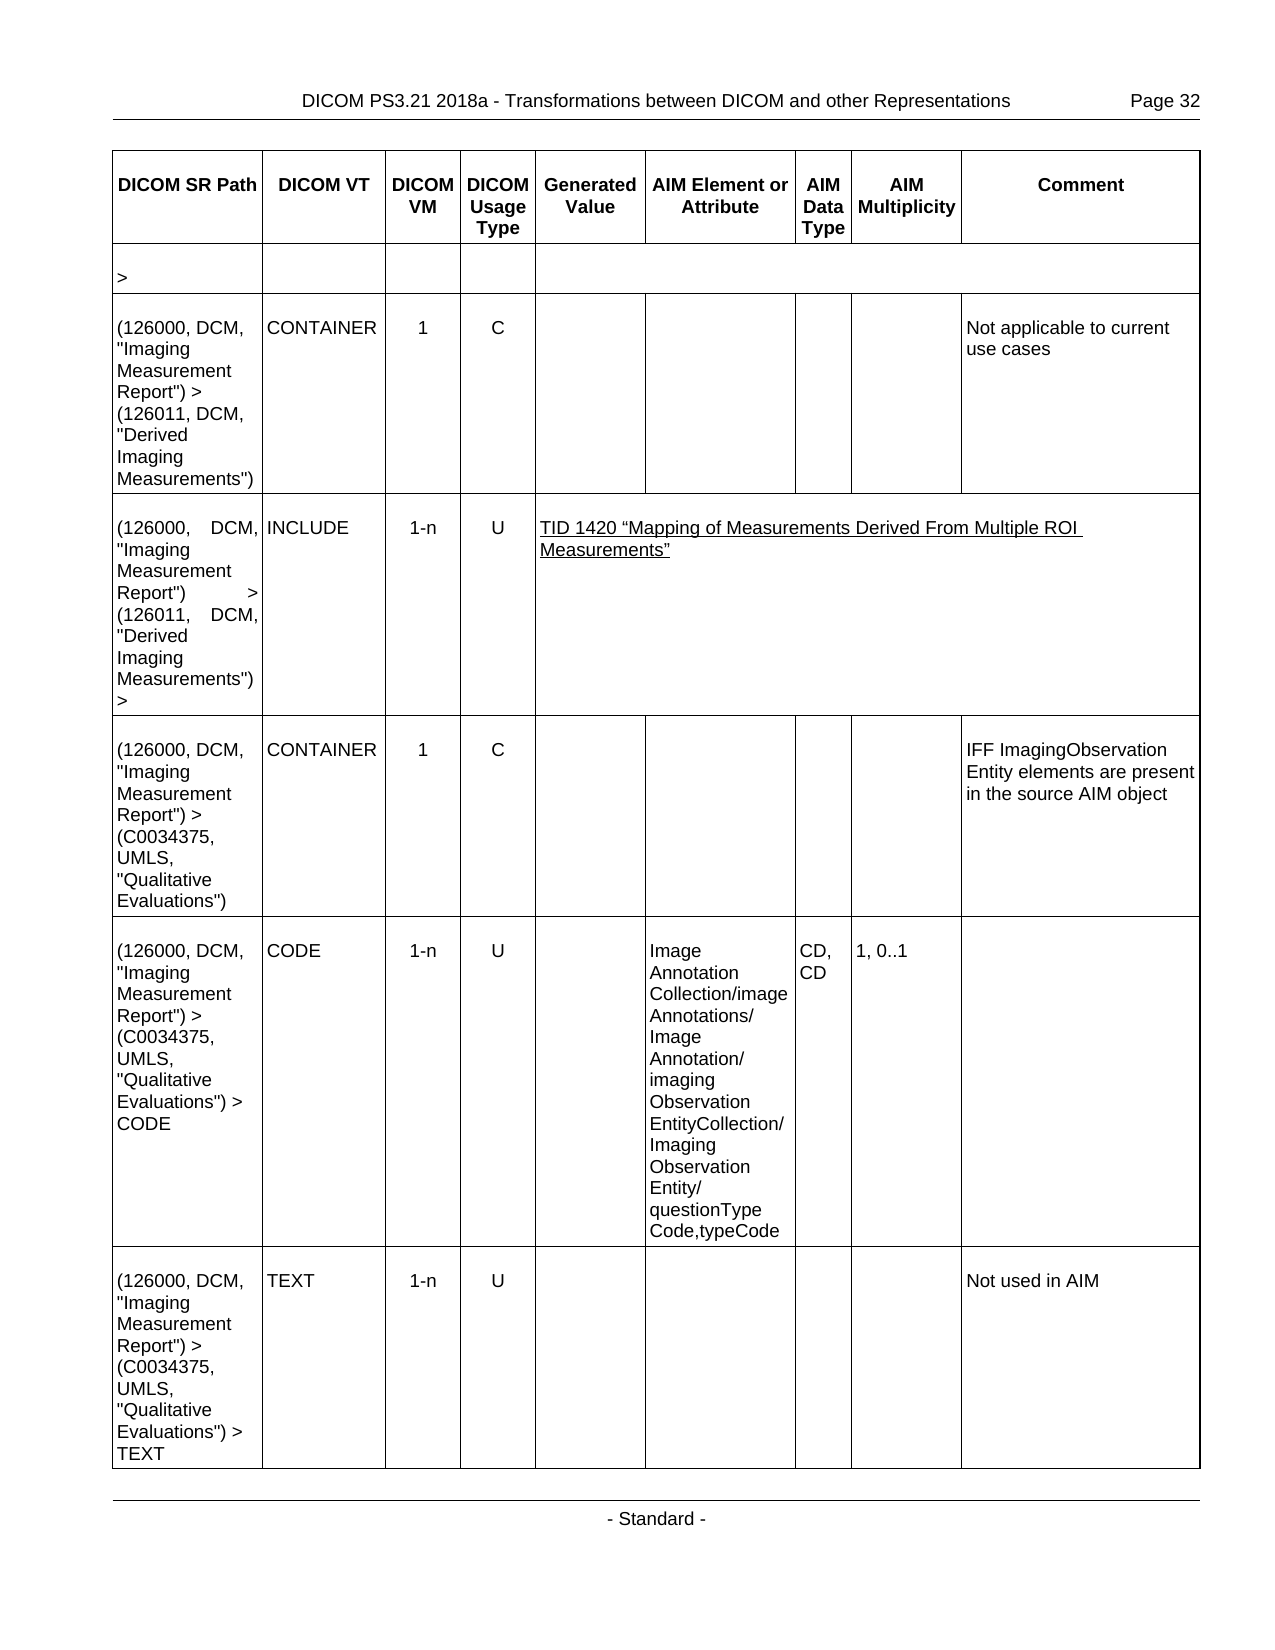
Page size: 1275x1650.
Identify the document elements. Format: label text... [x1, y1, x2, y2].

table_cell [536, 244, 1199, 292]
table_cell 1-n [386, 494, 460, 715]
table_cell C [461, 294, 535, 493]
table_cell CONTAINER [263, 294, 385, 493]
table_cell > [113, 244, 262, 292]
table_cell U [461, 494, 535, 715]
table_cell Not applicable to current use cases [962, 294, 1199, 493]
table_cell (126000, DCM, "Imaging Measurement Report") > (126011, DCM, "Derived Imaging Measurements") [113, 294, 262, 493]
table_cell [646, 1247, 795, 1468]
table_cell 1 [386, 716, 460, 916]
table_cell IFF Imaging​Observation​Entity elements are present in the source AIM object [962, 716, 1199, 916]
table_cell INCLUDE [263, 494, 385, 715]
table_cell [646, 294, 795, 493]
table_cell [852, 716, 961, 916]
table_cell [646, 716, 795, 916]
table_cell [386, 244, 460, 292]
table_cell [536, 1247, 645, 1468]
table_cell 1 [386, 294, 460, 493]
table_cell (126000, DCM, "Imaging Measurement Report") > (126011, DCM, "Derived Imaging Measurements") > [113, 494, 262, 715]
table_cell [796, 1247, 851, 1468]
table_cell (126000, DCM, "Imaging Measurement Report") > (C0034375, UMLS, "Qualitative Evaluations") > CODE [113, 917, 262, 1246]
table_header Comment [962, 151, 1199, 243]
table_cell [461, 244, 535, 292]
table_cell [536, 294, 645, 493]
table_cell 1-n [386, 1247, 460, 1468]
table_header DICOM VM [386, 151, 460, 243]
table_cell C [461, 716, 535, 916]
table_header DICOM VT [263, 151, 385, 243]
table_cell Not used in AIM [962, 1247, 1199, 1468]
table_header AIM Data Type [796, 151, 851, 243]
table_cell [796, 716, 851, 916]
table_cell TEXT [263, 1247, 385, 1468]
table_header DICOM Usage Type [461, 151, 535, 243]
table_header Generated Value [536, 151, 645, 243]
table_cell [536, 917, 645, 1246]
table_cell CONTAINER [263, 716, 385, 916]
table_cell 1, 0..1 [852, 917, 961, 1246]
table_header AIM Multiplicity [852, 151, 961, 243]
table_cell [852, 294, 961, 493]
table_cell [536, 716, 645, 916]
table_cell [852, 1247, 961, 1468]
table_cell CODE [263, 917, 385, 1246]
table_cell (126000, DCM, "Imaging Measurement Report") > (C0034375, UMLS, "Qualitative Evaluations") [113, 716, 262, 916]
table_cell 1-n [386, 917, 460, 1246]
table_cell [263, 244, 385, 292]
table_cell CD, CD [796, 917, 851, 1246]
table_cell (126000, DCM, "Imaging Measurement Report") > (C0034375, UMLS, "Qualitative Evaluations") > TEXT [113, 1247, 262, 1468]
table_cell U [461, 917, 535, 1246]
table_header AIM Element or Attribute [646, 151, 795, 243]
table_cell [796, 294, 851, 493]
table_header DICOM SR Path [113, 151, 262, 243]
table_cell TID 1420 “Mapping of Measurements Derived From Multiple ROI Measurements” [536, 494, 1199, 715]
table_cell [962, 917, 1199, 1246]
table_cell Image​Annotation​​Collection/​image​Annotations/​Image​Annotation/​imaging​Observation​Entity​Collection/​Imaging​Observation​Entity​/​questionType​Code,type​Code [646, 917, 795, 1246]
table_cell U [461, 1247, 535, 1468]
